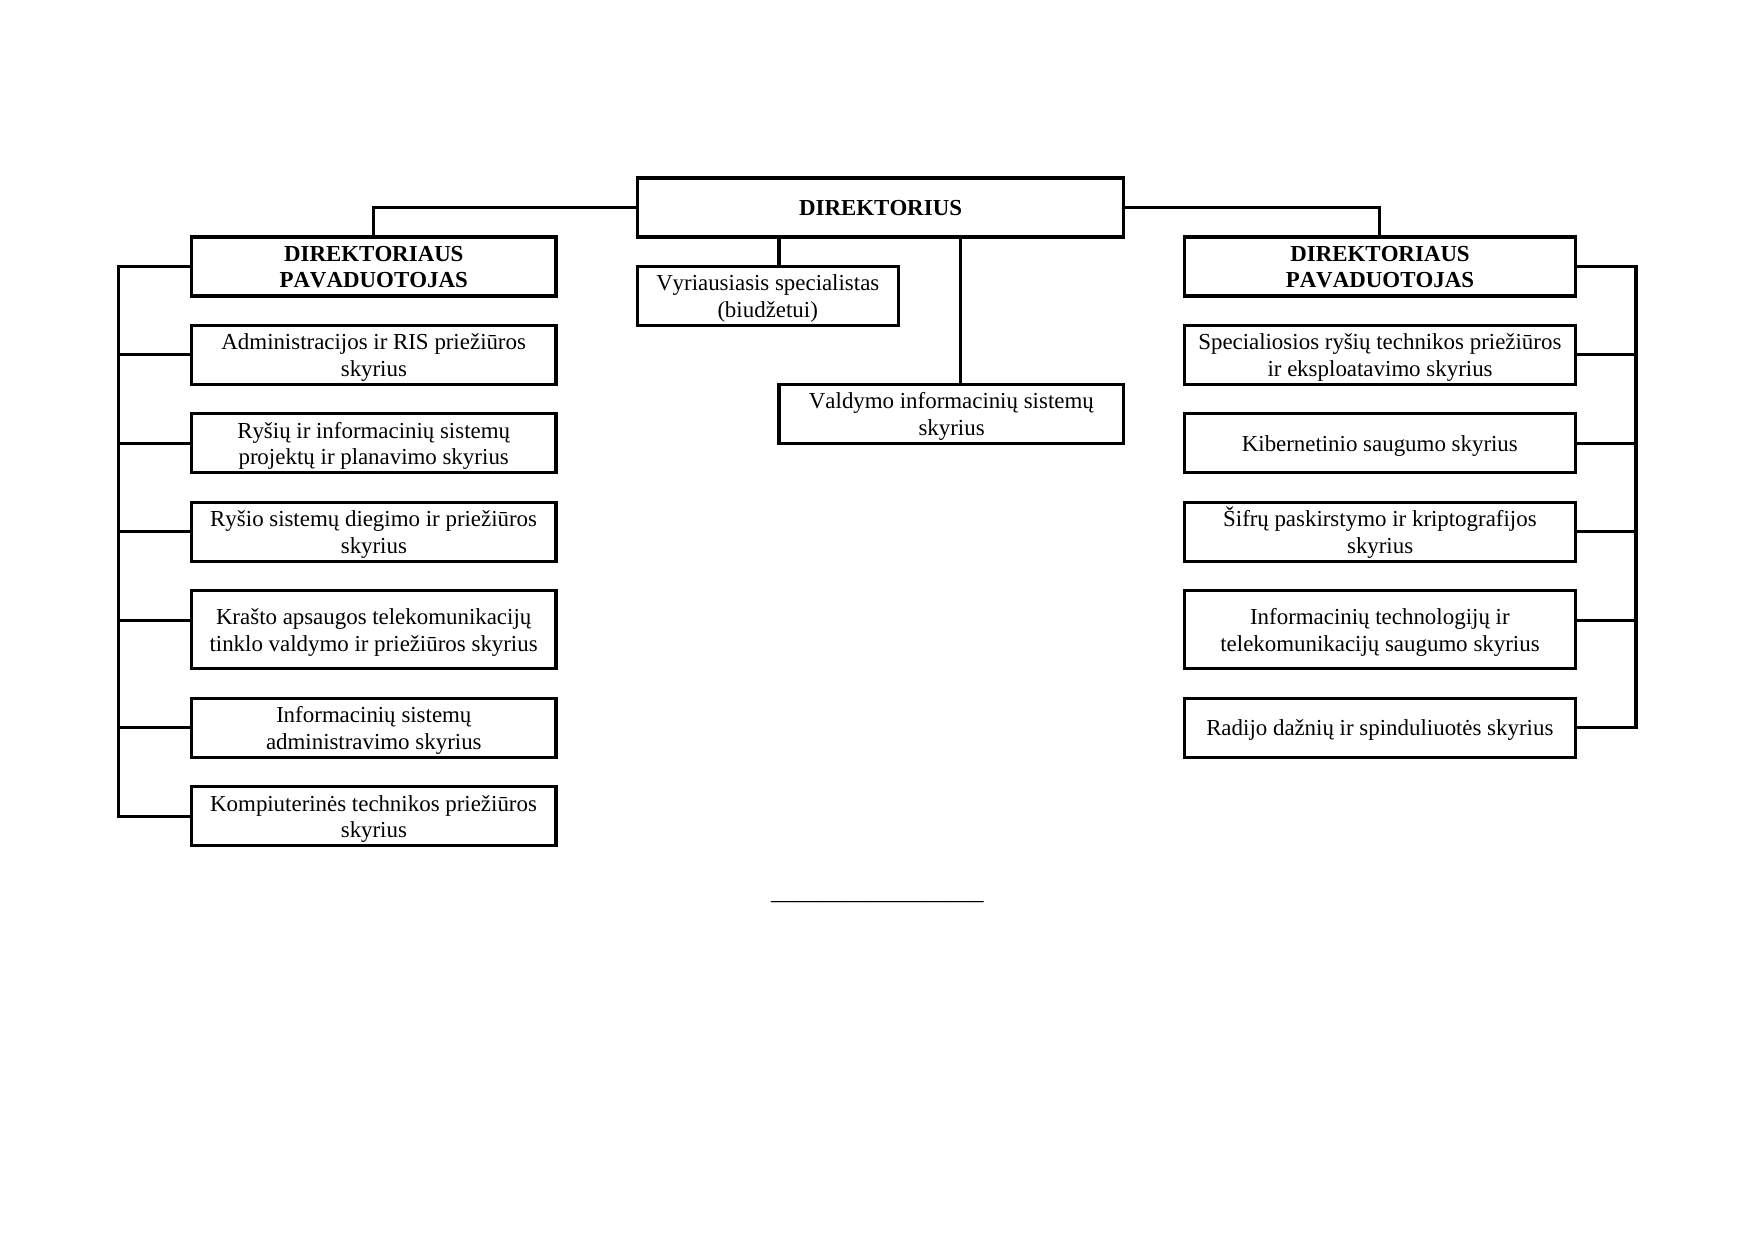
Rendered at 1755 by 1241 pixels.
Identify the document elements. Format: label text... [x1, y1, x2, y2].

table_cell [1575, 785, 1636, 814]
table_cell [556, 383, 637, 412]
table_cell [1124, 815, 1184, 844]
table_cell [960, 471, 1124, 501]
table_cell Specialiosios ryšių technikos priežiūros ir eksploatavimo skyrius [1186, 327, 1574, 383]
table_header [1575, 176, 1636, 206]
table_cell [120, 729, 190, 756]
table_cell [960, 530, 1124, 559]
table_cell [558, 235, 637, 265]
table_cell [558, 501, 637, 530]
table_cell [556, 294, 636, 324]
table_cell [1185, 386, 1379, 412]
table_cell [1379, 474, 1575, 501]
table_cell [374, 563, 556, 589]
table_cell [1124, 560, 1184, 589]
table_cell [558, 412, 637, 442]
table_cell [962, 324, 1124, 353]
table_header [118, 176, 191, 206]
table_cell [900, 265, 959, 294]
table_cell [637, 589, 779, 618]
table_cell [637, 726, 779, 756]
table_cell [556, 667, 637, 697]
table_cell [191, 670, 373, 697]
table_cell [637, 619, 779, 667]
table_cell [558, 726, 637, 756]
table_cell [1577, 412, 1634, 442]
table_cell [960, 445, 1124, 471]
table_cell [1185, 298, 1379, 324]
table_cell [558, 324, 637, 353]
table_cell [962, 294, 1124, 324]
table_cell [1577, 697, 1634, 726]
table_cell [1124, 726, 1183, 756]
table_cell [1125, 383, 1184, 412]
table_cell [1185, 759, 1379, 785]
table_cell [1185, 563, 1379, 589]
table_cell [1124, 265, 1183, 294]
table_cell [1575, 206, 1636, 235]
table_cell [1575, 667, 1634, 697]
table_cell [637, 501, 779, 530]
table_cell [1577, 622, 1634, 667]
table_cell [375, 209, 556, 235]
table_cell [120, 501, 190, 530]
table_cell [120, 667, 191, 697]
table_cell [1124, 353, 1183, 383]
table_cell [779, 815, 960, 844]
table_cell [118, 235, 190, 265]
table_cell Valdymo informacinių sistemų skyrius [781, 386, 1122, 442]
table_cell [779, 756, 960, 785]
table_cell [556, 471, 637, 501]
table_cell [960, 815, 1124, 844]
table_header DIREKTORIUS [639, 180, 1122, 235]
table_cell [637, 756, 779, 785]
table_header [556, 176, 636, 206]
table_cell [898, 353, 959, 383]
table_header [1379, 176, 1575, 206]
table_cell Ryšių ir informacinių sistemų projektų ir planavimo skyrius [193, 415, 554, 471]
table_cell [637, 327, 779, 353]
table_cell [374, 474, 556, 501]
table_cell [1185, 815, 1379, 844]
text _________________ [118, 876, 1636, 905]
table_cell DIREKTORIAUS PAVADUOTOJAS [193, 239, 554, 294]
table_cell [960, 785, 1124, 814]
table_cell Informacinių sistemų administravimo skyrius [193, 700, 554, 756]
table_cell [1575, 383, 1634, 412]
table_cell [960, 501, 1124, 530]
table_cell [120, 533, 190, 559]
table_cell [960, 756, 1124, 785]
table_cell [779, 471, 960, 501]
table_cell [1185, 209, 1378, 235]
table_cell [1185, 474, 1379, 501]
table_cell [120, 445, 190, 471]
table_cell [120, 622, 190, 667]
table_cell [558, 589, 637, 618]
table_cell [779, 327, 898, 353]
table_cell [898, 324, 959, 353]
table_cell [1185, 785, 1379, 814]
table_cell [637, 785, 779, 814]
table_cell [1124, 589, 1183, 618]
table_cell [191, 298, 373, 324]
table_cell Administracijos ir RIS priežiūros skyrius [193, 327, 554, 383]
table_cell [1124, 667, 1184, 697]
table_cell [637, 442, 779, 471]
table_cell [1575, 294, 1634, 324]
table_cell [1124, 471, 1184, 501]
table_cell [779, 530, 960, 559]
table_cell [779, 589, 960, 618]
table_cell [120, 356, 190, 383]
table_cell [1379, 759, 1575, 785]
table_cell [779, 726, 960, 756]
table_cell [374, 386, 556, 412]
table_cell [637, 697, 779, 726]
table_cell [1379, 815, 1575, 844]
table_cell [962, 239, 1124, 265]
table_cell Krašto apsaugos telekomunikacijų tinklo valdymo ir priežiūros skyrius [193, 592, 554, 667]
table_cell Kompiuterinės technikos priežiūros skyrius [193, 788, 554, 844]
table_cell [1577, 324, 1634, 353]
table_cell [1124, 235, 1183, 265]
table_cell [960, 667, 1124, 697]
table_cell [1575, 756, 1636, 785]
table_cell [1124, 530, 1183, 559]
table_cell [118, 206, 191, 235]
table_cell [1124, 442, 1183, 471]
table_cell [558, 697, 637, 726]
table_cell [779, 619, 960, 667]
table_cell [1379, 785, 1575, 814]
table_cell [118, 818, 190, 844]
table_cell [120, 294, 191, 324]
table_cell Ryšio sistemų diegimo ir priežiūros skyrius [193, 504, 554, 559]
table_cell Šifrų paskirstymo ir kriptografijos skyrius [1186, 504, 1574, 559]
table_cell [120, 471, 191, 501]
table_cell [120, 268, 190, 294]
table_cell [960, 726, 1124, 756]
table_cell [374, 298, 556, 324]
table_cell [960, 589, 1124, 618]
table_cell [1577, 501, 1634, 530]
table_cell [1379, 563, 1575, 589]
table_cell [960, 560, 1124, 589]
table_cell [374, 759, 556, 785]
table_cell [1124, 697, 1183, 726]
table_cell [558, 815, 637, 844]
table_cell [1577, 533, 1634, 559]
table_cell Kibernetinio saugumo skyrius [1186, 415, 1574, 471]
table_cell [1577, 445, 1634, 471]
table_cell [1575, 560, 1634, 589]
table_cell [120, 589, 190, 618]
table_cell [779, 667, 960, 697]
table_cell [120, 560, 191, 589]
table_cell [1124, 756, 1184, 785]
table_cell [637, 667, 779, 697]
table_cell [1577, 235, 1636, 265]
table_cell [191, 474, 373, 501]
table_cell [558, 785, 637, 814]
table_cell [1577, 729, 1636, 756]
table_cell [1577, 268, 1634, 294]
table_cell [900, 294, 959, 324]
table_cell [556, 209, 636, 235]
table_header [1125, 176, 1184, 206]
table_cell [558, 442, 637, 471]
table_cell [558, 530, 637, 559]
table_cell Radijo dažnių ir spinduliuotės skyrius [1186, 700, 1574, 756]
table_cell [779, 501, 960, 530]
table_cell [1379, 670, 1575, 697]
table_cell [1124, 501, 1183, 530]
table_cell [1124, 324, 1183, 353]
table_cell [779, 697, 960, 726]
table_cell [1577, 356, 1634, 383]
table_cell [637, 353, 779, 383]
table_cell [1379, 386, 1575, 412]
table_header [374, 176, 556, 206]
table_cell [120, 324, 190, 353]
table_cell [191, 206, 372, 235]
table_cell [779, 560, 960, 589]
table_cell [962, 265, 1124, 294]
table_cell [558, 619, 637, 667]
table_cell [637, 530, 779, 559]
table_cell [781, 239, 898, 265]
table_cell [898, 239, 959, 265]
table_cell Vyriausiasis specialistas (biudžetui) [639, 268, 897, 324]
table_cell [120, 383, 191, 412]
table_cell [120, 697, 190, 726]
table_header [1185, 176, 1379, 206]
table_header [191, 176, 373, 206]
table_cell [1379, 298, 1575, 324]
table_cell [960, 697, 1124, 726]
table_cell [191, 386, 373, 412]
table_cell [1575, 815, 1636, 844]
table_cell [120, 412, 190, 442]
table_cell [1124, 294, 1184, 324]
table_cell [779, 785, 960, 814]
table_cell [1125, 412, 1183, 442]
table_cell [962, 353, 1124, 383]
table_cell [558, 265, 636, 294]
table_cell [1577, 589, 1634, 618]
table_cell [779, 353, 898, 383]
table_cell [779, 445, 960, 471]
table_cell [374, 670, 556, 697]
table_cell Informacinių technologijų ir telekomunikacijų saugumo skyrius [1186, 592, 1574, 667]
table_cell [637, 560, 779, 589]
table_cell [1124, 785, 1184, 814]
table_cell [637, 815, 779, 844]
table_cell [1381, 206, 1575, 235]
table_cell [556, 560, 637, 589]
table_cell [120, 756, 191, 785]
table_cell [637, 239, 777, 265]
table_cell [637, 412, 777, 442]
table_cell [556, 756, 637, 785]
table_cell [120, 785, 190, 814]
table_cell DIREKTORIAUS PAVADUOTOJAS [1186, 239, 1574, 294]
table_cell [1124, 619, 1183, 667]
table_cell [191, 759, 373, 785]
table_cell [1185, 670, 1379, 697]
table_cell [558, 353, 637, 383]
table_cell [960, 619, 1124, 667]
table_cell [637, 383, 777, 412]
table_cell [637, 471, 779, 501]
table_cell [1125, 209, 1184, 235]
table_cell [1575, 471, 1634, 501]
table_cell [191, 563, 373, 589]
